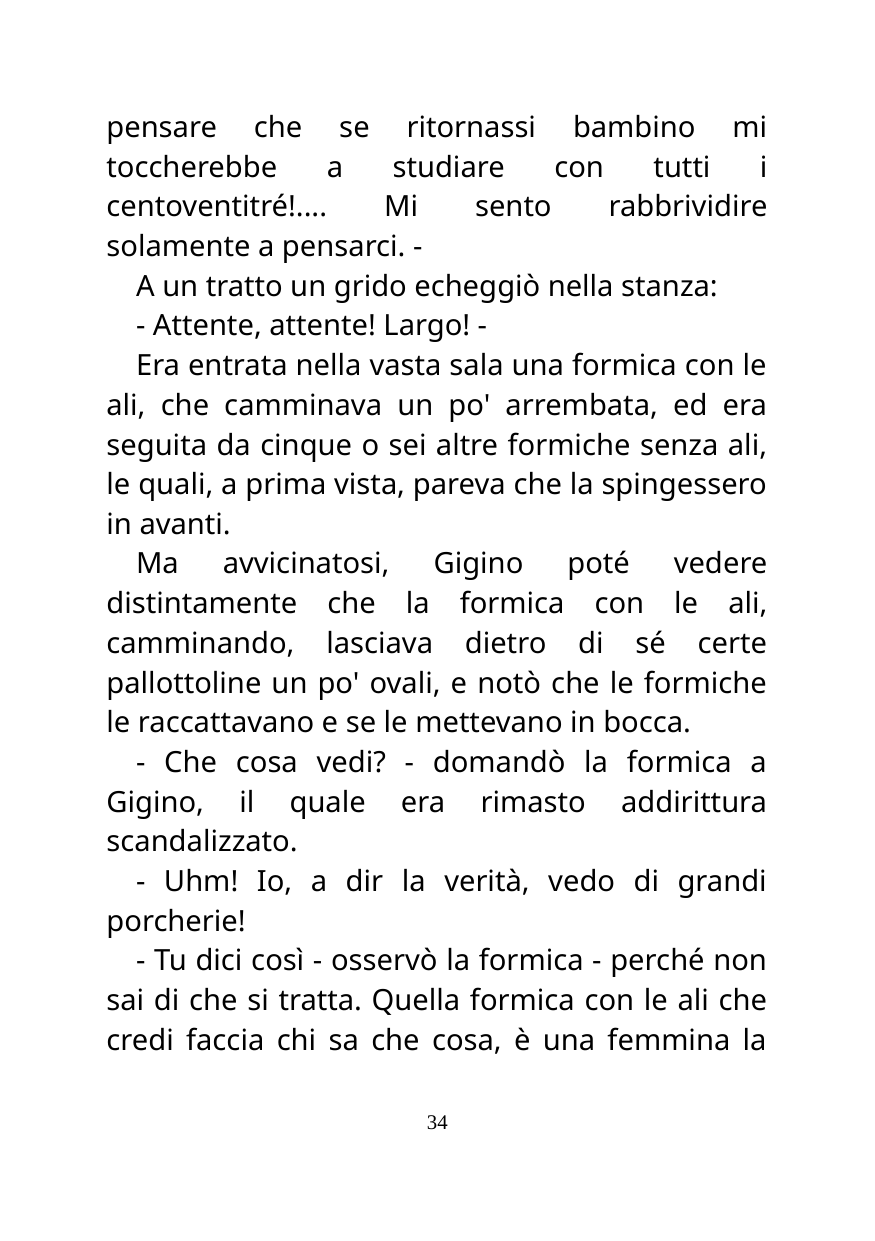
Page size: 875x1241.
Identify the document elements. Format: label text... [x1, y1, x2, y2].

text A un tratto un grido echeggiò nella stanza: [106, 265, 768, 305]
text - Attente, attente! Largo! - [106, 305, 768, 344]
text - Che cosa vedi? - domandò la formica a Gigino, il quale era rimasto addirittura scandalizzato. [106, 741, 768, 860]
text Era entrata nella vasta sala una formica con le ali, che camminava un po' arrembata, ed era seguita da cinque o sei altre formiche senza ali, le quali, a prima vista, pareva che la spingessero in avanti. [106, 344, 768, 543]
text pensare che se ritornassi bambino mi toccherebbe a studiare con tutti i centoventitré!.... Mi sento rabbrividire solamente a pensarci. - [106, 106, 768, 265]
text - Uhm! Io, a dir la verità, vedo di grandi porcherie! [106, 860, 768, 940]
text - Tu dici così - osservò la formica - perché non sai di che si tratta. Quella formica con le ali che credi faccia chi sa che cosa, è una femmina la [106, 940, 768, 1059]
text Ma avvicinatosi, Gigino poté vedere distintamente che la formica con le ali, camminando, lasciava dietro di sé certe pallottoline un po' ovali, e notò che le formiche le raccattavano e se le mettevano in bocca. [106, 543, 768, 741]
